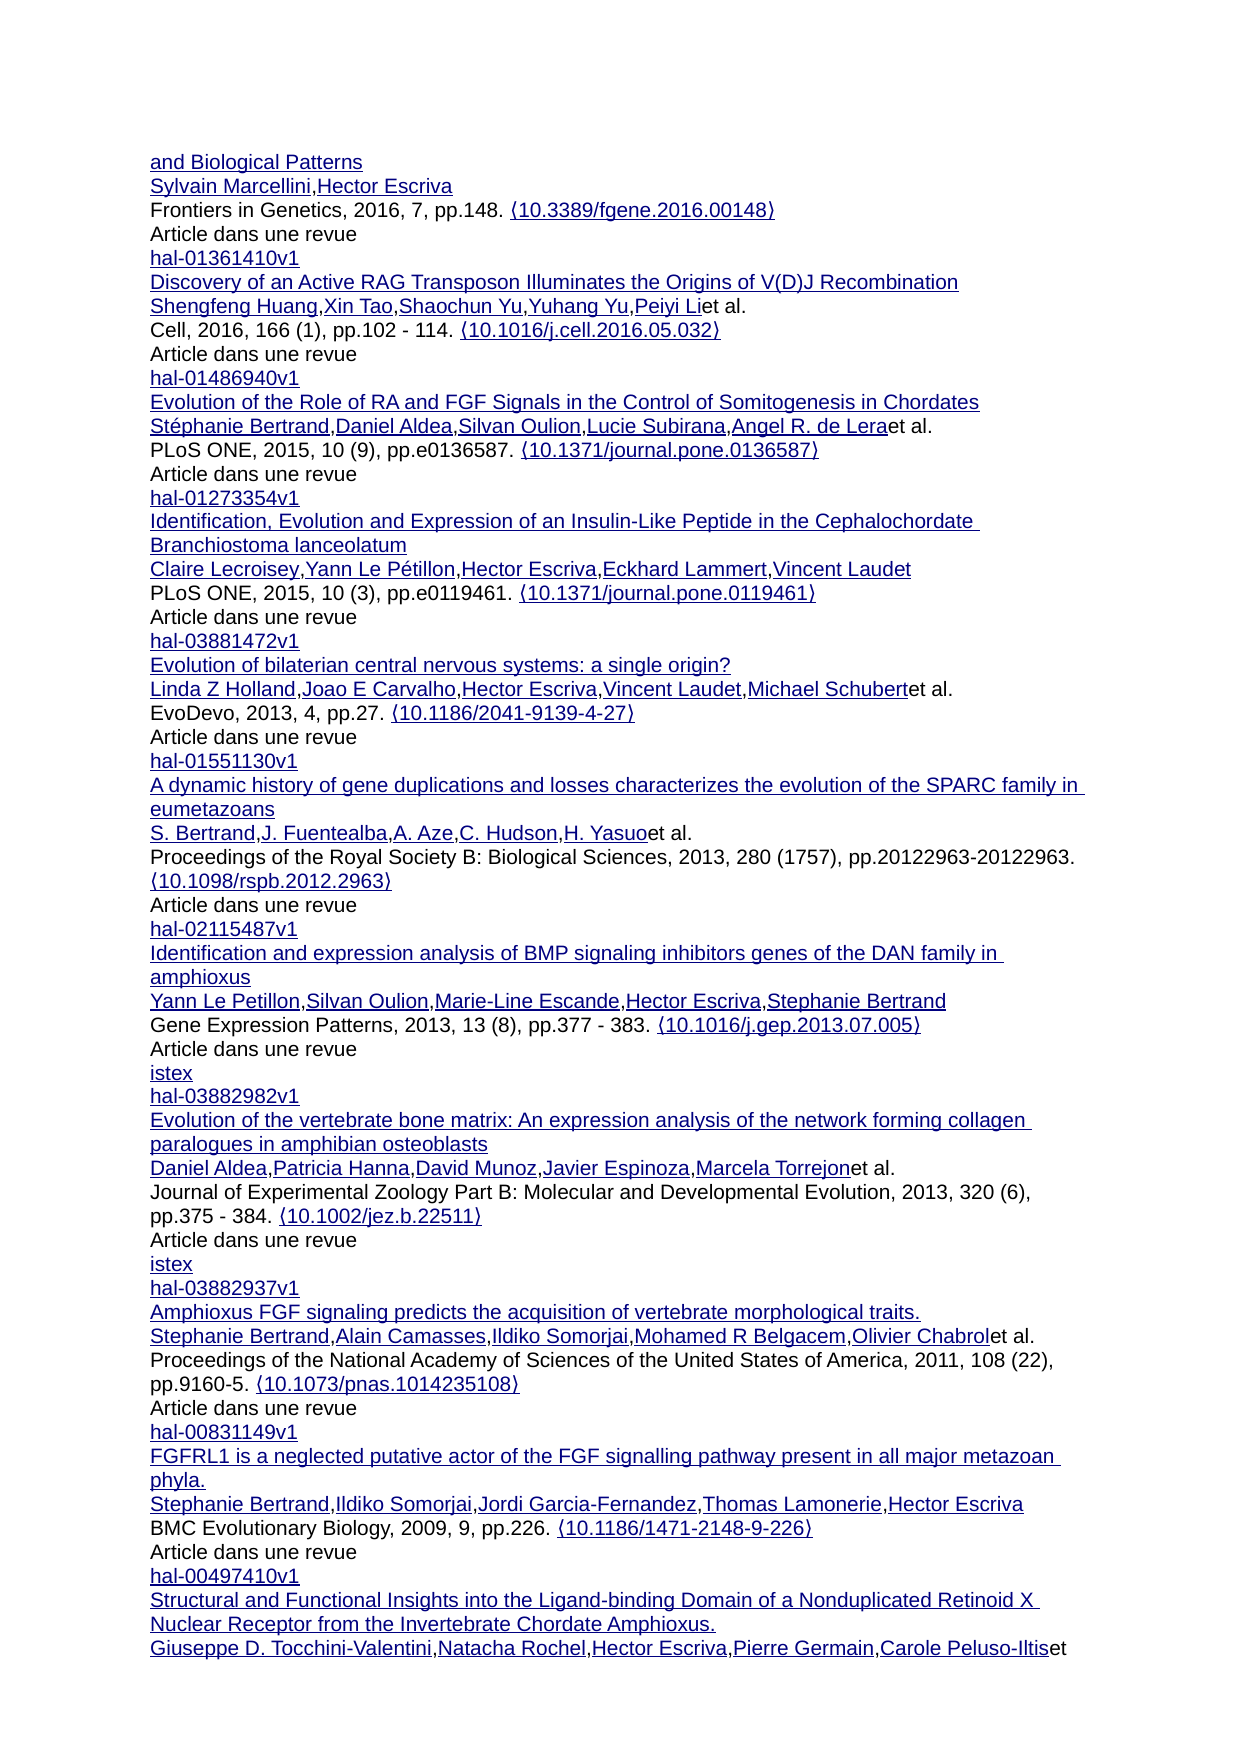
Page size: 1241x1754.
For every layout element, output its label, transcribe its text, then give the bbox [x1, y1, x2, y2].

table_cell Evolution of the Role of RA and FGF Signals in the Control of Somitogenesis in Chordates Stéphanie Bertrand,Daniel Aldea,Silvan Oulion,Lucie Subirana,Angel R. de Leraet al. PLoS ONE, 2015, 10 (9), pp.e0136587. ⟨10.1371/journal.pone.0136587⟩ Article dans une revue hal-01273354v1 [150, 390, 1090, 509]
table_cell A dynamic history of gene duplications and losses characterizes the evolution of the SPARC family in eumetazoans S. Bertrand,J. Fuentealba,A. Aze,C. Hudson,H. Yasuoet al. Proceedings of the Royal Society B: Biological Sciences, 2013, 280 (1757), pp.20122963-20122963. ⟨10.1098/rspb.2012.2963⟩ Article dans une revue hal-02115487v1 [150, 773, 1090, 941]
table_cell Structural and Functional Insights into the Ligand-binding Domain of a Nonduplicated Retinoid X Nuclear Receptor from the Invertebrate Chordate Amphioxus. Giuseppe D. Tocchini-Valentini,Natacha Rochel,Hector Escriva,Pierre Germain,Carole Peluso-Iltiset [150, 1588, 1090, 1659]
table_cell Identification and expression analysis of BMP signaling inhibitors genes of the DAN family in amphioxus Yann Le Petillon,Silvan Oulion,Marie-Line Escande,Hector Escriva,Stephanie Bertrand Gene Expression Patterns, 2013, 13 (8), pp.377 - 383. ⟨10.1016/j.gep.2013.07.005⟩ Article dans une revue istex hal-03882982v1 [150, 941, 1090, 1108]
table_cell Discovery of an Active RAG Transposon Illuminates the Origins of V(D)J Recombination Shengfeng Huang,Xin Tao,Shaochun Yu,Yuhang Yu,Peiyi Liet al. Cell, 2016, 166 (1), pp.102 - 114. ⟨10.1016/j.cell.2016.05.032⟩ Article dans une revue hal-01486940v1 [150, 270, 1090, 389]
table_cell Identification, Evolution and Expression of an Insulin-Like Peptide in the Cephalochordate Branchiostoma lanceolatum Claire Lecroisey,Yann Le Pétillon,Hector Escriva,Eckhard Lammert,Vincent Laudet PLoS ONE, 2015, 10 (3), pp.e0119461. ⟨10.1371/journal.pone.0119461⟩ Article dans une revue hal-03881472v1 [150, 509, 1090, 653]
table_cell and Biological Patterns Sylvain Marcellini,Hector Escriva Frontiers in Genetics, 2016, 7, pp.148. ⟨10.3389/fgene.2016.00148⟩ Article dans une revue hal-01361410v1 [150, 150, 1090, 270]
table_cell Evolution of the vertebrate bone matrix: An expression analysis of the network forming collagen paralogues in amphibian osteoblasts Daniel Aldea,Patricia Hanna,David Munoz,Javier Espinoza,Marcela Torrejonet al. Journal of Experimental Zoology Part B: Molecular and Developmental Evolution, 2013, 320 (6), pp.375 - 384. ⟨10.1002/jez.b.22511⟩ Article dans une revue istex hal-03882937v1 [150, 1108, 1090, 1300]
table_cell Evolution of bilaterian central nervous systems: a single origin? Linda Z Holland,Joao E Carvalho,Hector Escriva,Vincent Laudet,Michael Schubertet al. EvoDevo, 2013, 4, pp.27. ⟨10.1186/2041-9139-4-27⟩ Article dans une revue hal-01551130v1 [150, 653, 1090, 773]
table_cell Amphioxus FGF signaling predicts the acquisition of vertebrate morphological traits. Stephanie Bertrand,Alain Camasses,Ildiko Somorjai,Mohamed R Belgacem,Olivier Chabrolet al. Proceedings of the National Academy of Sciences of the United States of America, 2011, 108 (22), pp.9160-5. ⟨10.1073/pnas.1014235108⟩ Article dans une revue hal-00831149v1 [150, 1300, 1090, 1444]
table_cell FGFRL1 is a neglected putative actor of the FGF signalling pathway present in all major metazoan phyla. Stephanie Bertrand,Ildiko Somorjai,Jordi Garcia-Fernandez,Thomas Lamonerie,Hector Escriva BMC Evolutionary Biology, 2009, 9, pp.226. ⟨10.1186/1471-2148-9-226⟩ Article dans une revue hal-00497410v1 [150, 1444, 1090, 1587]
